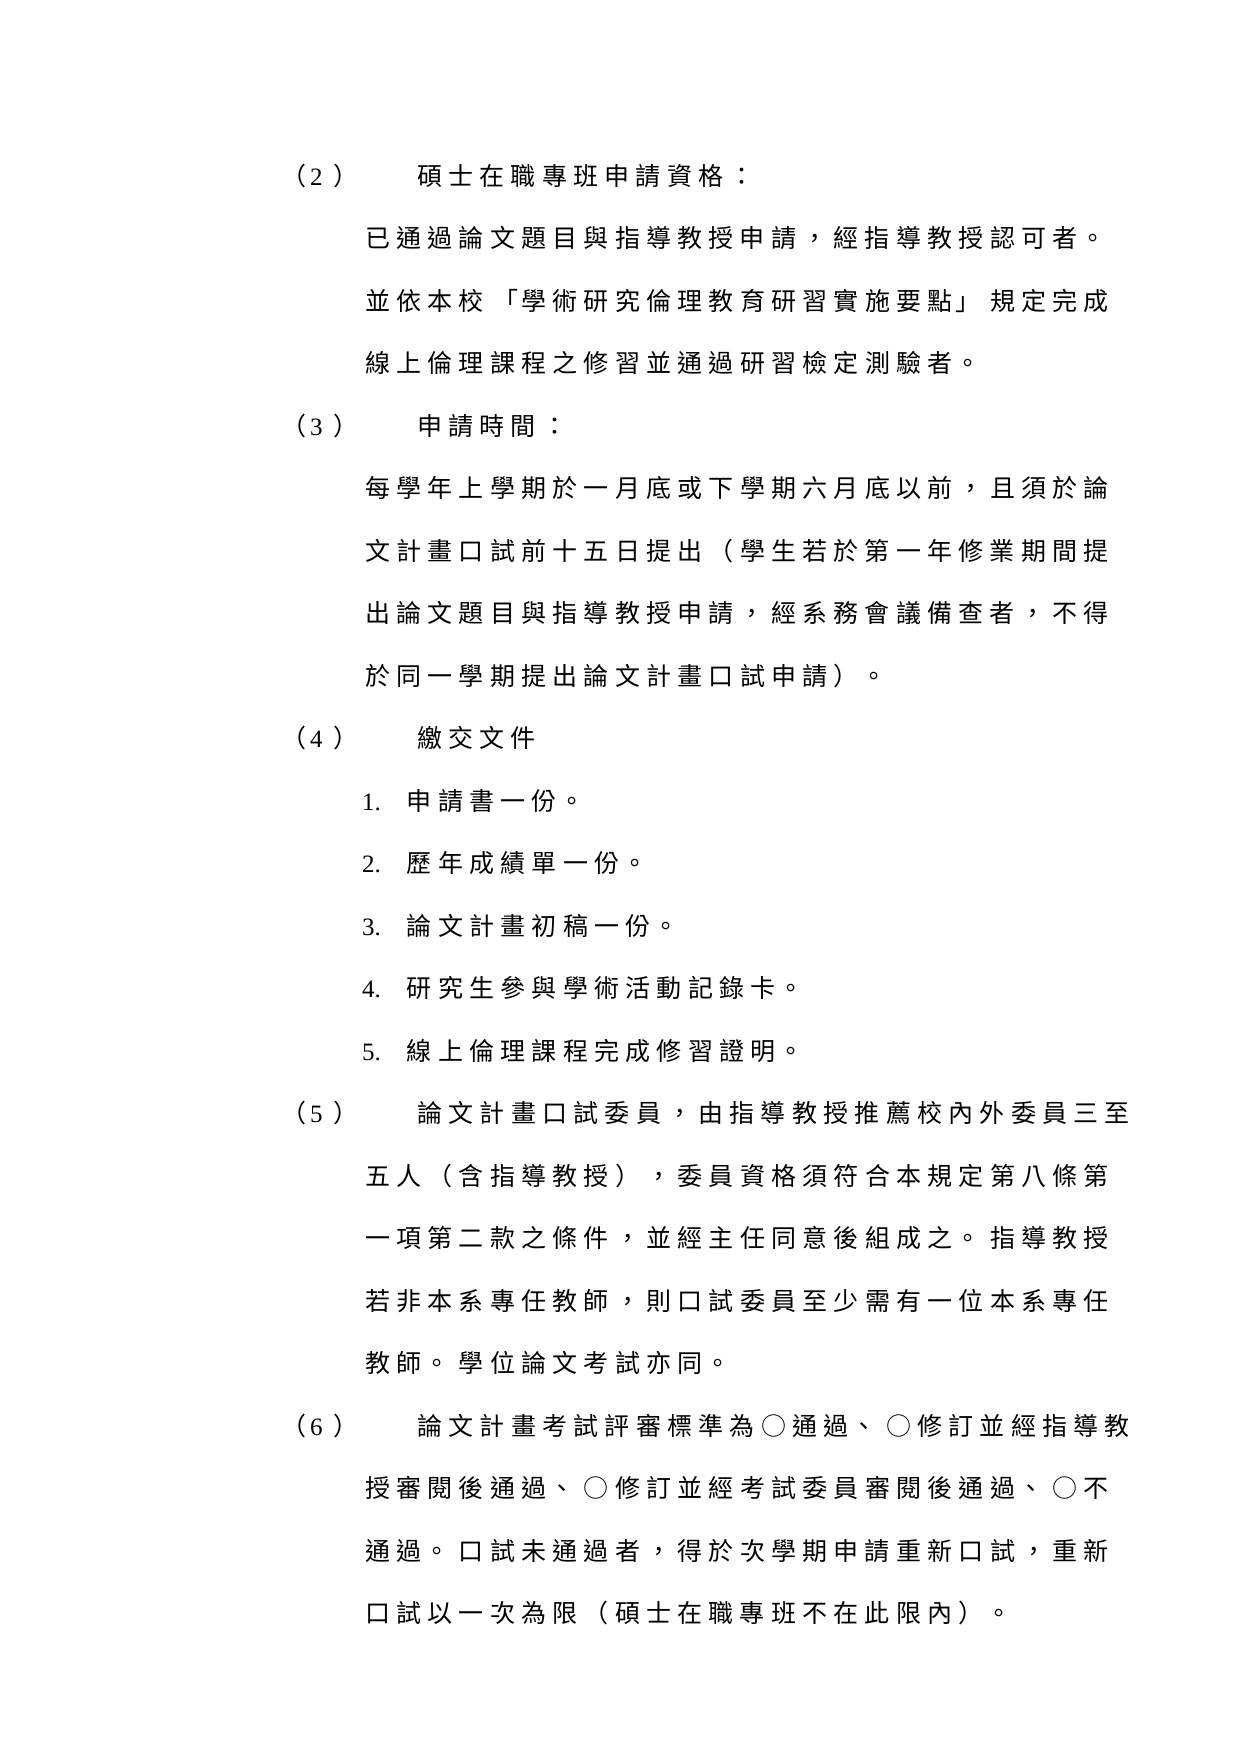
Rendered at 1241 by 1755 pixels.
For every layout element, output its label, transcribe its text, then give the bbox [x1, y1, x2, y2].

list 研究生參與學術活動記錄卡。 [358, 945, 1133, 1008]
list 申請時間： [270, 383, 1133, 445]
list 論文計畫考試評審標準為○通過、○修訂並經指導教授審閱後通過、○修訂並經考試委員審閱後通過、○不通過。口試未通過者，得於次學期申請重新口試，重新口試以一次為限（碩士在職專班不在此限內）。 [270, 1383, 1133, 1633]
text 每學年上學期於一月底或下學期六月底以前，且須於論文計畫口試前十五日提出（學生若於第一年修業期間提出論文題目與指導教授申請，經系務會議備查者，不得於同一學期提出論文計畫口試申請）。 [358, 445, 1133, 695]
list 論文計畫初稿一份。 [358, 883, 1133, 945]
list 申請書一份。 [358, 758, 1133, 820]
text 已通過論文題目與指導教授申請，經指導教授認可者。並依本校「學術研究倫理教育研習實施要點」規定完成線上倫理課程之修習並通過研習檢定測驗者。 [358, 195, 1133, 383]
list 歷年成績單一份。 [358, 820, 1133, 883]
list 繳交文件 [270, 695, 1133, 758]
list 論文計畫口試委員，由指導教授推薦校內外委員三至五人（含指導教授），委員資格須符合本規定第八條第一項第二款之條件，並經主任同意後組成之。指導教授若非本系專任教師，則口試委員至少需有一位本系專任教師。學位論文考試亦同。 [270, 1070, 1133, 1383]
list 碩士在職專班申請資格： [270, 133, 1133, 195]
list 線上倫理課程完成修習證明。 [358, 1008, 1133, 1070]
